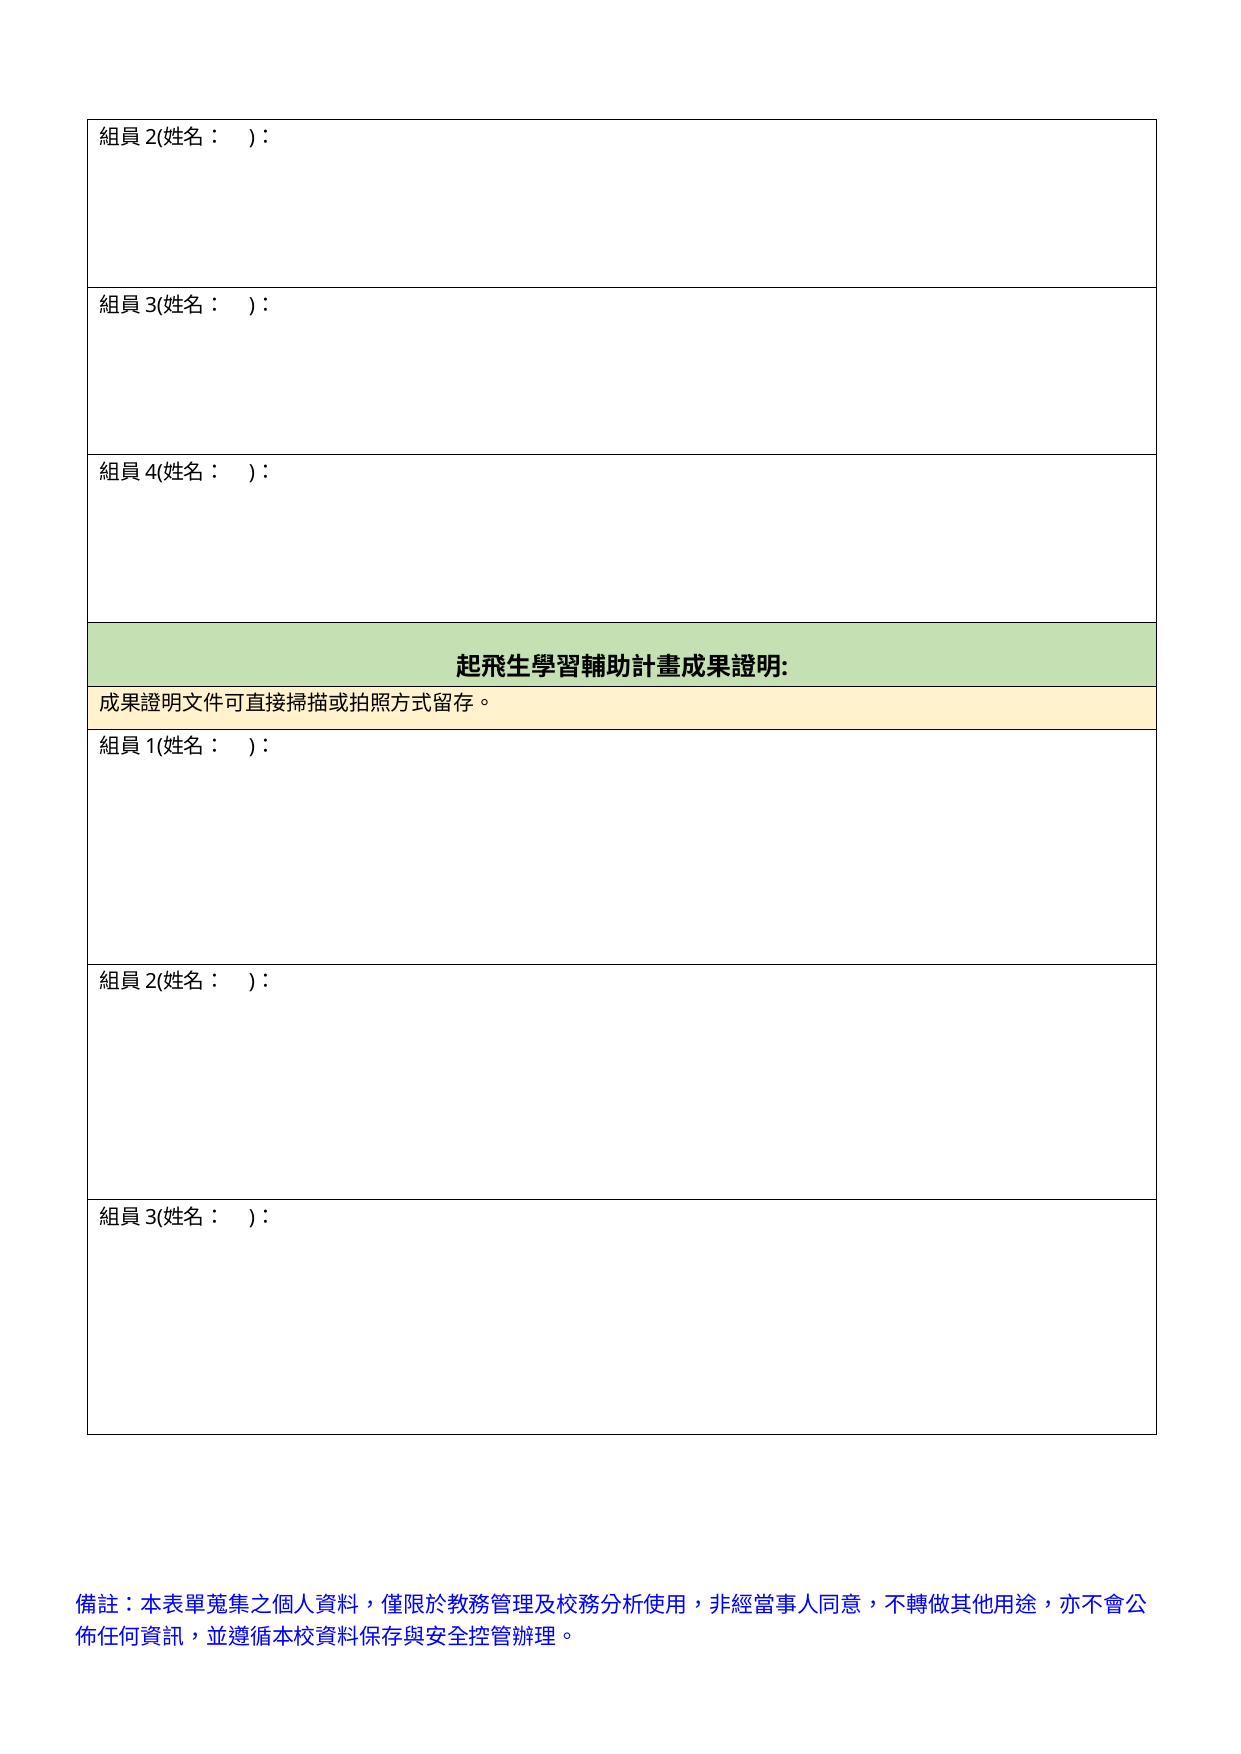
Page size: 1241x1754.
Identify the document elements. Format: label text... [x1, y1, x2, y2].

table_cell 組員2(姓名： )： [88, 120, 1156, 287]
table_cell 組員3(姓名： )： [88, 1200, 1156, 1434]
table_cell 組員1(姓名： )： [88, 730, 1156, 964]
table_cell 組員4(姓名： )： [88, 455, 1156, 622]
table_cell 組員2(姓名： )： [88, 965, 1156, 1199]
table_cell 起飛生學習輔助計畫成果證明: [88, 623, 1156, 686]
table_cell 組員3(姓名： )： [88, 288, 1156, 454]
table_cell 成果證明文件可直接掃描或拍照方式留存。 [88, 687, 1156, 729]
